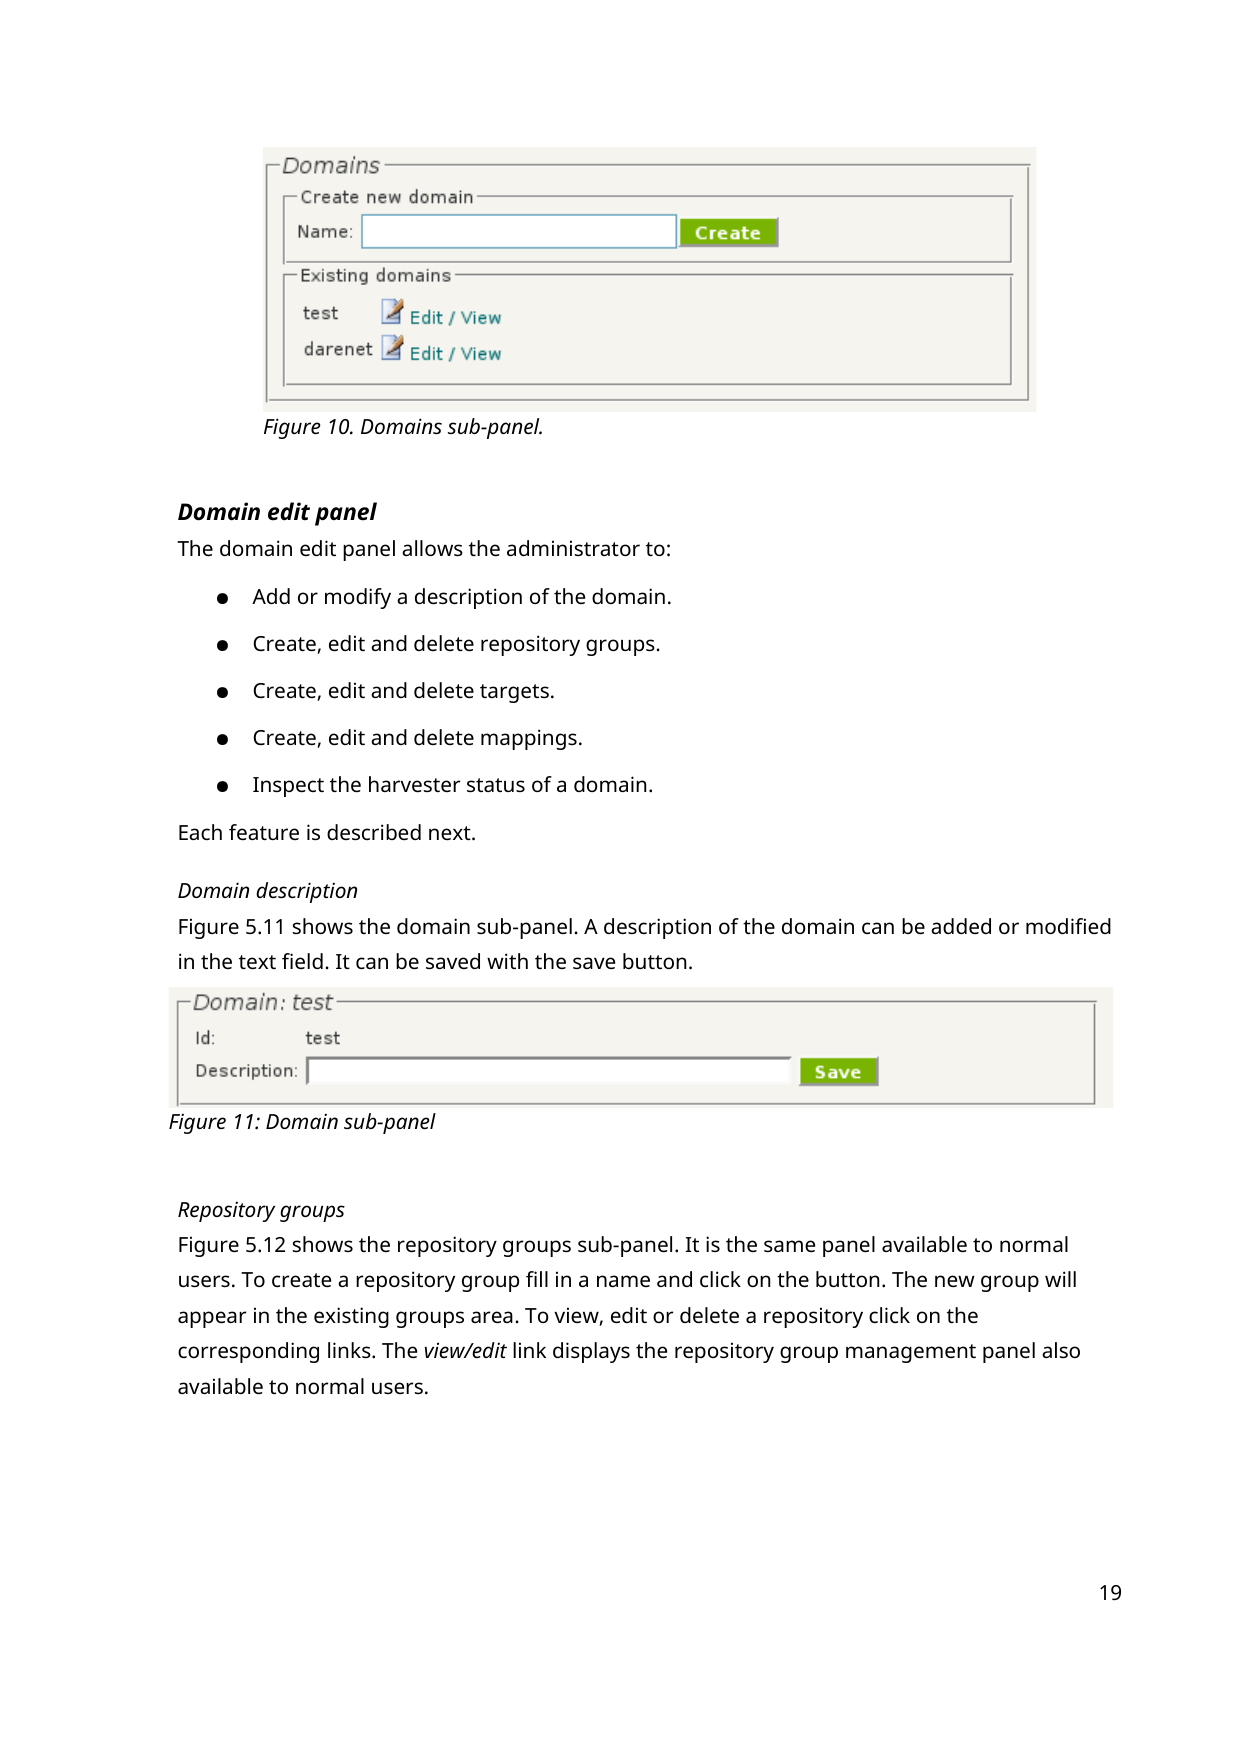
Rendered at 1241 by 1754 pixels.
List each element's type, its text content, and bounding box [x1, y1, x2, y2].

text The domain edit panel allows the administrator to: [177, 528, 1122, 563]
text Figure 10. Domains sub-panel. [263, 412, 1036, 440]
list Create, edit and delete repository groups. [215, 622, 1122, 657]
text Figure 5.11 shows the domain sub-panel. A description of the domain can be added or modified in the text field. It can be saved with the save button. [177, 905, 1122, 976]
picture [168, 987, 1114, 1108]
list Create, edit and delete targets. [215, 669, 1122, 704]
subtitle Repository groups [177, 1188, 1122, 1223]
text Figure 5.12 shows the repository groups sub-panel. It is the same panel available to normal users. To create a repository group fill in a name and click on the button. The new group will appear in the existing groups area. To view, edit or delete a repository click on the corresponding links. The view/edit link displays the repository group management panel also available to normal users. [177, 1223, 1122, 1400]
list Create, edit and delete mappings. [215, 716, 1122, 752]
text Figure 11: Domain sub-panel [168, 988, 1131, 1136]
subtitle Domain edit panel [177, 492, 1122, 528]
picture [263, 147, 1037, 412]
subtitle Domain description [177, 870, 1122, 905]
list Inspect the harvester status of a domain. [215, 763, 1122, 799]
text Each feature is described next. [177, 811, 1122, 846]
list Add or modify a description of the domain. [215, 575, 1122, 610]
